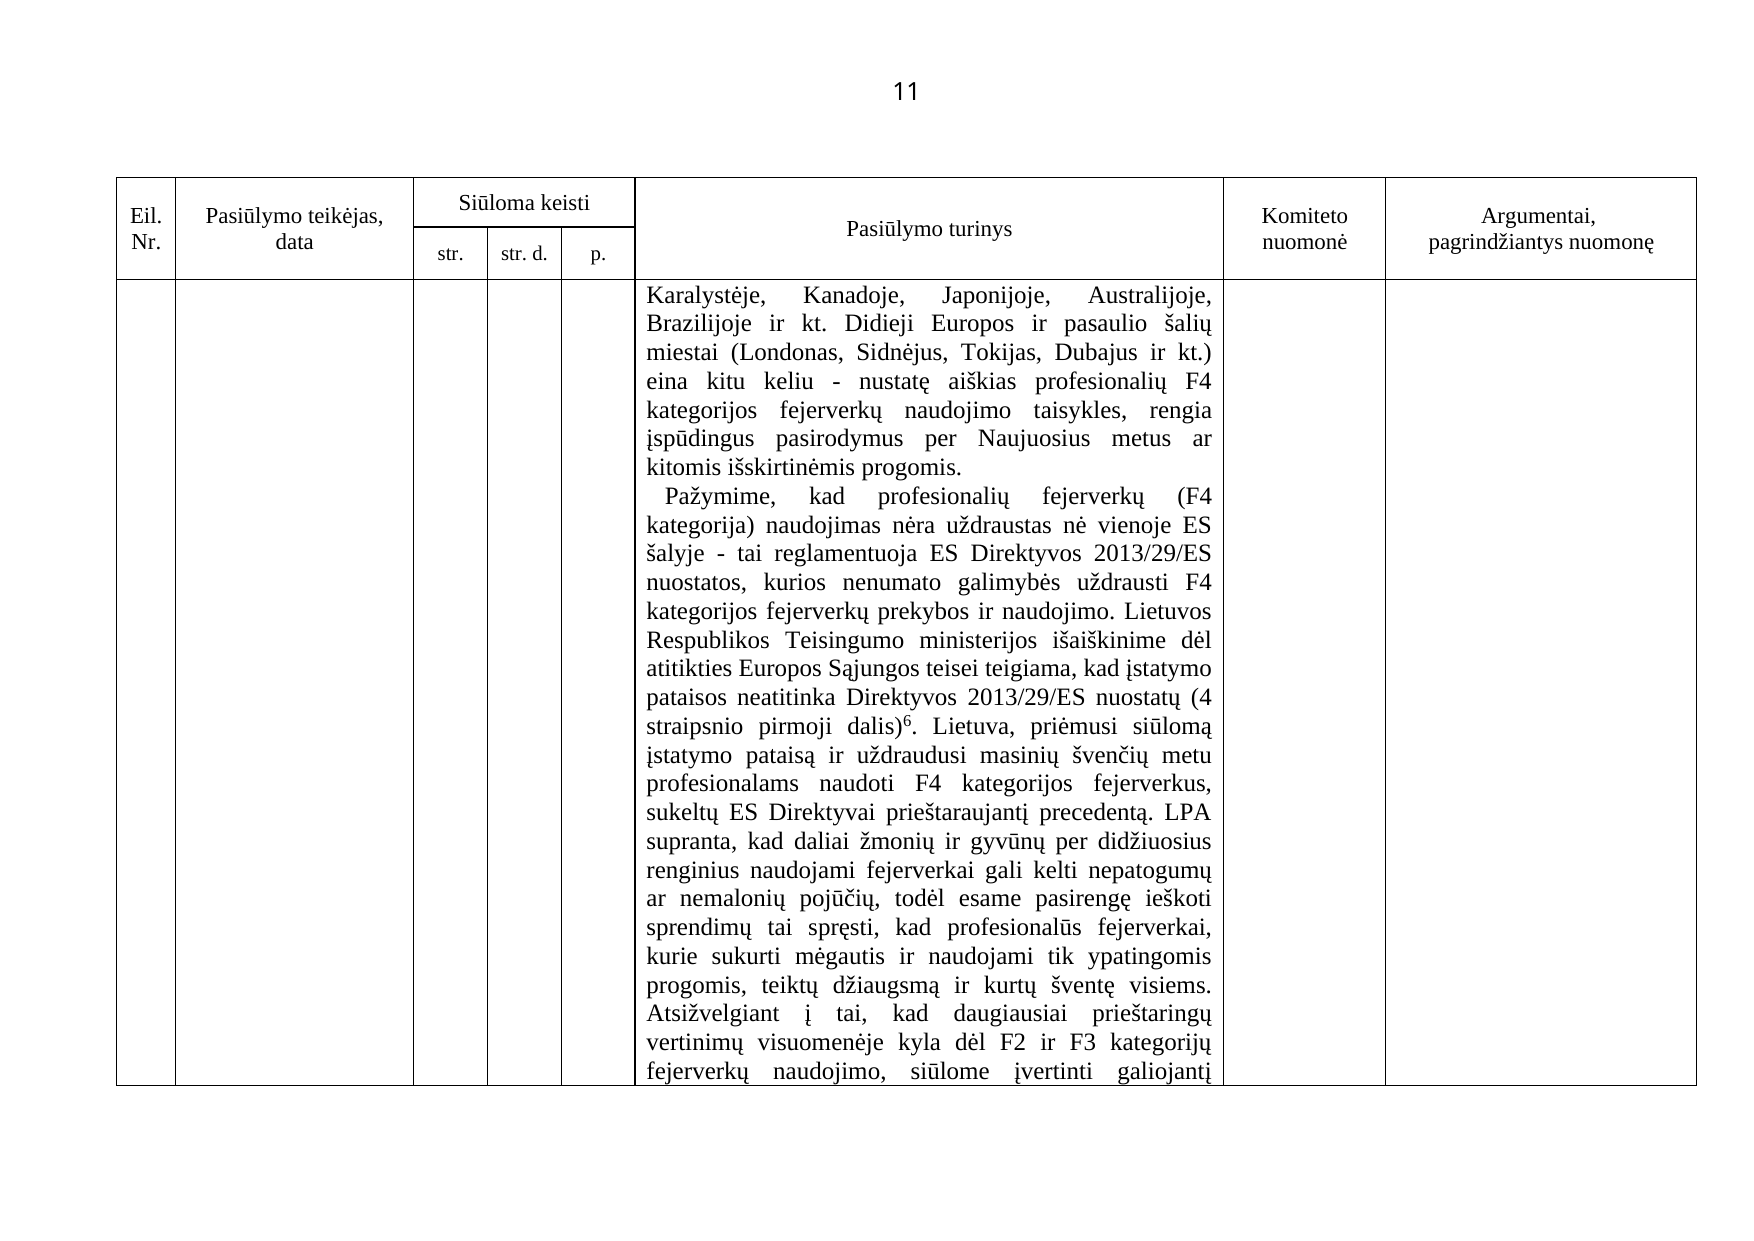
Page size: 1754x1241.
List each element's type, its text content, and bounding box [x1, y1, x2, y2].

table_header Komiteto nuomonė [1224, 178, 1385, 279]
table_cell [1224, 280, 1385, 1085]
table_header Siūloma keisti [414, 178, 634, 226]
table_cell [562, 280, 634, 1085]
table_header Pasiūlymo turinys [636, 178, 1223, 279]
table_cell [117, 280, 175, 1085]
table_header Eil. Nr. [117, 178, 175, 279]
table_cell [488, 280, 561, 1085]
table_cell Karalystėje, Kanadoje, Japonijoje, Australijoje, Brazilijoje ir kt. Didieji Europos ir pasaulio šalių miestai (Londonas, Sidnėjus, Tokijas, Dubajus ir kt.) eina kitu keliu - nustatę aiškias profesionalių F4 kategorijos fejerverkų naudojimo taisykles, rengia įspūdingus pasirodymus per Naujuosius metus ar kitomis išskirtinėmis progomis. Pažymime, kad profesionalių fejerverkų (F4 kategorija) naudojimas nėra uždraustas nė vienoje ES šalyje - tai reglamentuoja ES Direktyvos 2013/29/ES nuostatos, kurios nenumato galimybės uždrausti F4 kategorijos fejerverkų prekybos ir naudojimo. Lietuvos Respublikos Teisingumo ministerijos išaiškinime dėl atitikties Europos Sąjungos teisei teigiama, kad įstatymo pataisos neatitinka Direktyvos 2013/29/ES nuostatų (4 straipsnio pirmoji dalis)6. Lietuva, priėmusi siūlomą įstatymo pataisą ir uždraudusi masinių švenčių metu profesionalams naudoti F4 kategorijos fejerverkus, sukeltų ES Direktyvai prieštaraujantį precedentą. LPA supranta, kad daliai žmonių ir gyvūnų per didžiuosius renginius naudojami fejerverkai gali kelti nepatogumų ar nemalonių pojūčių, todėl esame pasirengę ieškoti sprendimų tai spręsti, kad profesionalūs fejerverkai, kurie sukurti mėgautis ir naudojami tik ypatingomis progomis, teiktų džiaugsmą ir kurtų šventę visiems. Atsižvelgiant į tai, kad daugiausiai prieštaringų vertinimų visuomenėje kyla dėl F2 ir F3 kategorijų fejerverkų naudojimo, siūlome įvertinti galiojantį [636, 280, 1223, 1085]
table_cell p. [562, 228, 634, 279]
table_cell [176, 280, 413, 1085]
table_cell [414, 280, 487, 1085]
table_header Pasiūlymo teikėjas, data [176, 178, 413, 279]
table_cell str. d. [488, 228, 561, 279]
table_cell [1386, 280, 1696, 1085]
table_header Argumentai, pagrindžiantys nuomonę [1386, 178, 1696, 279]
table_cell str. [414, 228, 487, 279]
